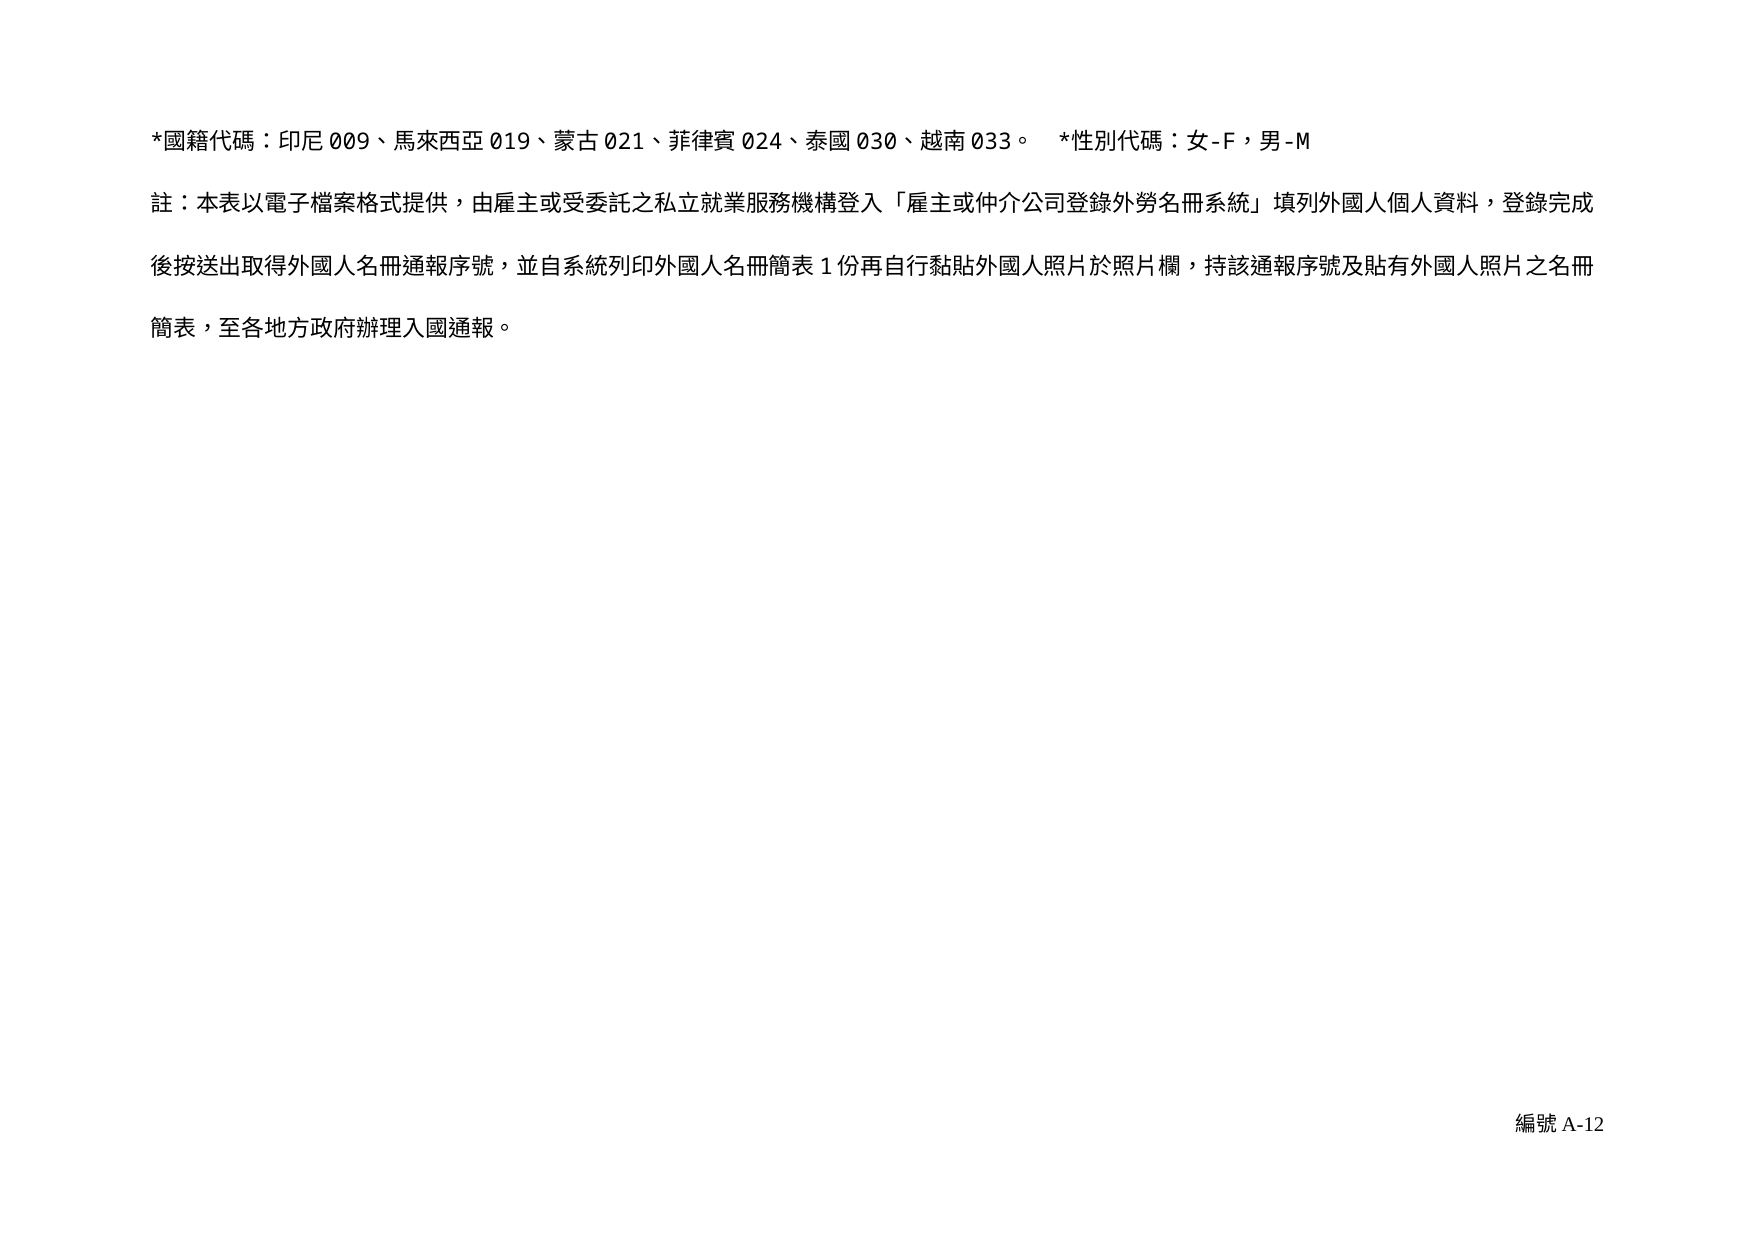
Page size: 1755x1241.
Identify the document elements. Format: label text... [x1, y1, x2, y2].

text *國籍代碼：印尼009、馬來西亞019、蒙古021、菲律賓024、泰國030、越南033。 *性別代碼：女-F，男-M [150, 98, 1604, 160]
text 註：本表以電子檔案格式提供，由雇主或受委託之私立就業服務機構登入「雇主或仲介公司登錄外勞名冊系統」填列外國人個人資料，登錄完成後按送出取得外國人名冊通報序號，並自系統列印外國人名冊簡表1份再自行黏貼外國人照片於照片欄，持該通報序號及貼有外國人照片之名冊簡表，至各地方政府辦理入國通報。 [150, 160, 1604, 348]
